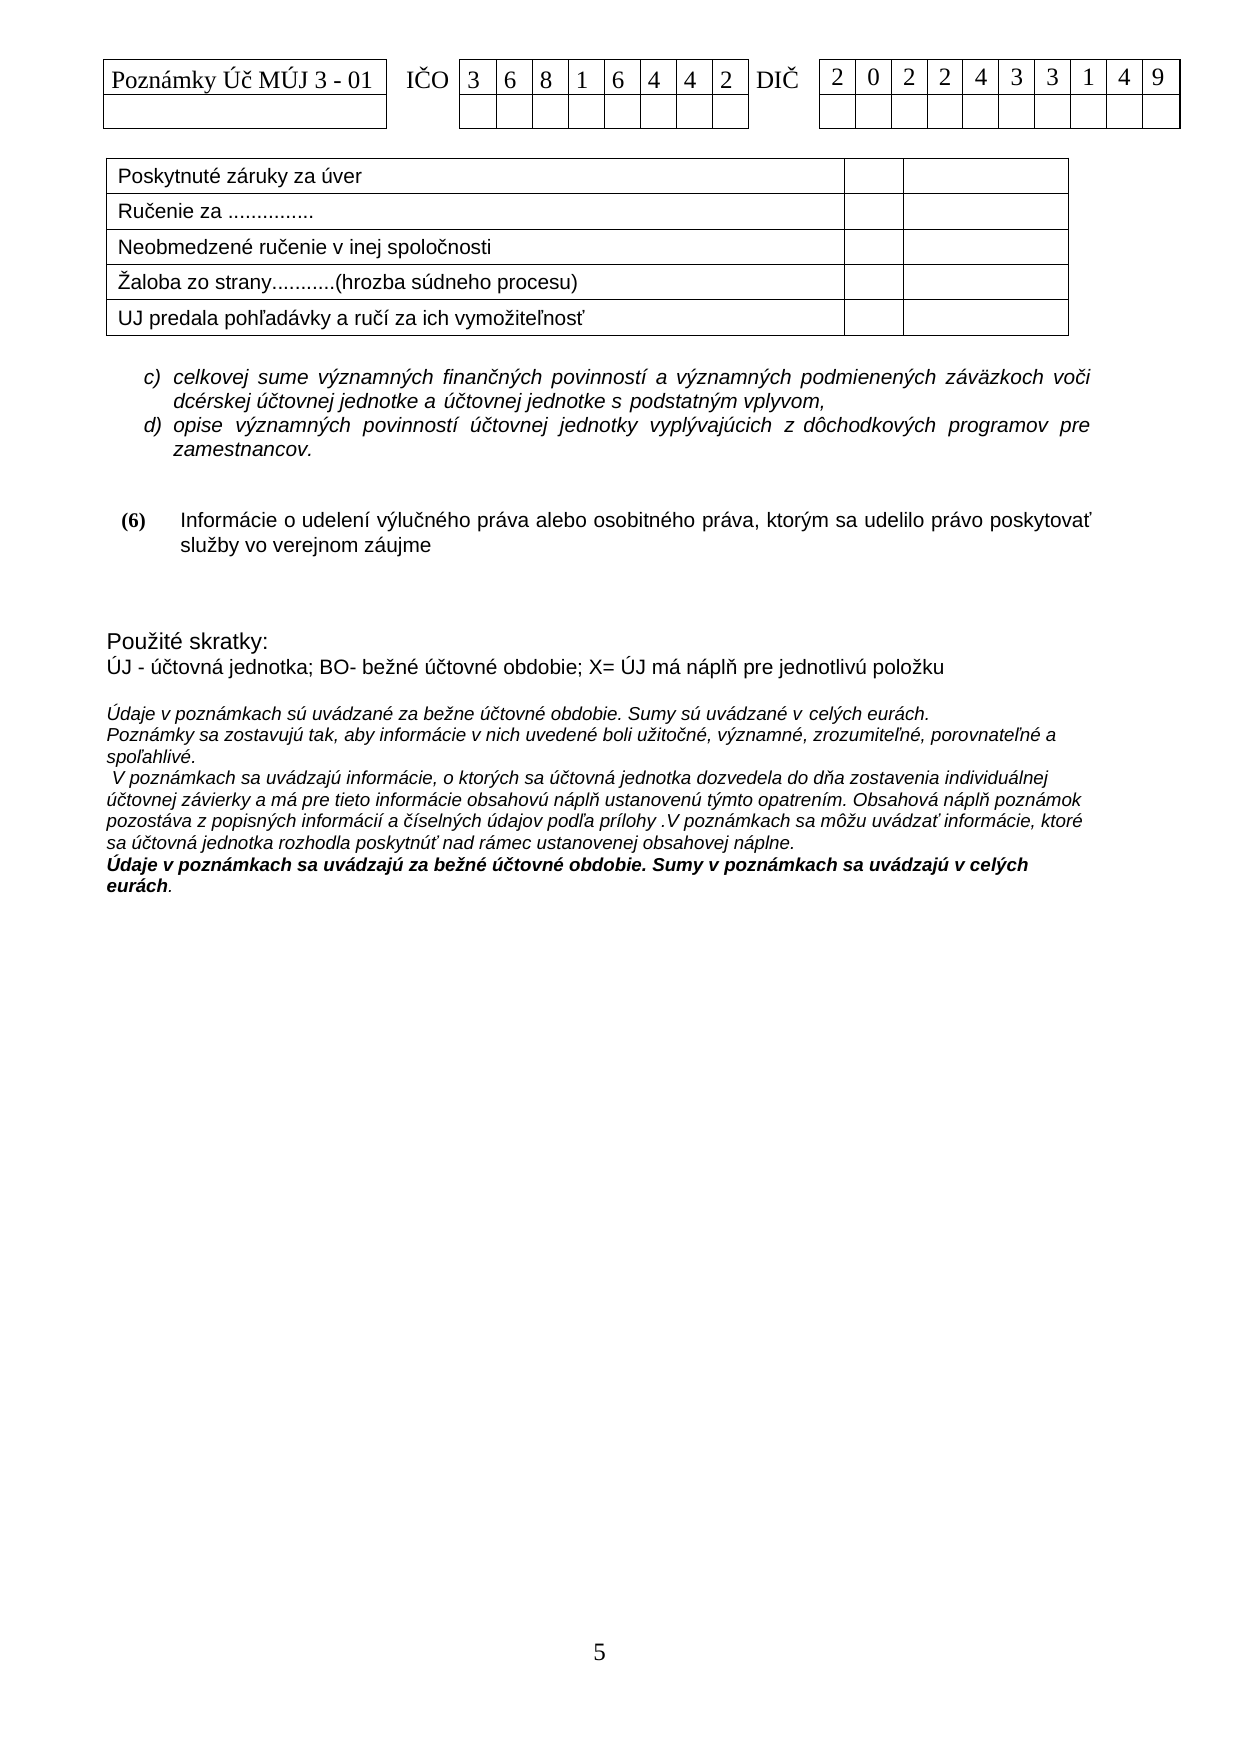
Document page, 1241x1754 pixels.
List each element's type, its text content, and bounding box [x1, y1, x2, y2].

list Informácie o udelení výlučného práva alebo osobitného práva, ktorým sa udelilo právo poskytovať služby vo verejnom záujme [121, 508, 1092, 556]
text Použité skratky: [106, 628, 1092, 654]
list opise významných povinností účtovnej jednotky vyplývajúcich z dôchodkových programov pre zamestnancov. [143, 412, 1092, 460]
table_cell [845, 300, 903, 335]
table_cell [845, 230, 903, 264]
text Údaje v poznámkach sú uvádzané za bežne účtovné obdobie. Sumy sú uvádzané v celých eurách. [106, 702, 1092, 724]
table_cell [904, 230, 1068, 264]
list celkovej sume významných finančných povinností a významných podmienených záväzkoch voči dcérskej účtovnej jednotke a účtovnej jednotke s podstatným vplyvom, [143, 364, 1092, 412]
table_cell [904, 194, 1068, 228]
table_cell Neobmedzené ručenie v inej spoločnosti [107, 230, 844, 264]
table_cell [904, 265, 1068, 299]
text ÚJ - účtovná jednotka; BO- bežné účtovné obdobie; X= ÚJ má náplň pre jednotlivú položku [106, 654, 1092, 678]
text Poznámky sa zostavujú tak, aby informácie v nich uvedené boli užitočné, významné, zrozumiteľné, porovnateľné a spoľahlivé. [106, 724, 1092, 767]
table_cell [904, 300, 1068, 335]
table_cell [904, 159, 1068, 193]
table_cell [845, 265, 903, 299]
table_cell UJ predala pohľadávky a ručí za ich vymožiteľnosť [107, 300, 844, 335]
text V poznámkach sa uvádzajú informácie, o ktorých sa účtovná jednotka dozvedela do dňa zostavenia individuálnej účtovnej závierky a má pre tieto informácie obsahovú náplň ustanovenú týmto opatrením. Obsahová náplň poznámok pozostáva z popisných informácií a číselných údajov podľa prílohy .V poznámkach sa môžu uvádzať informácie, ktoré sa účtovná jednotka rozhodla poskytnúť nad rámec ustanovenej obsahovej náplne. [106, 767, 1092, 853]
table_cell [845, 194, 903, 228]
table_cell [845, 159, 903, 193]
table_cell Ručenie za ............... [107, 194, 844, 228]
table_cell Poskytnuté záruky za úver [107, 159, 844, 193]
text Údaje v poznámkach sa uvádzajú za bežné účtovné obdobie. Sumy v poznámkach sa uvádzajú v celých eurách. [106, 853, 1092, 897]
table_cell Žaloba zo strany...........(hrozba súdneho procesu) [107, 265, 844, 299]
